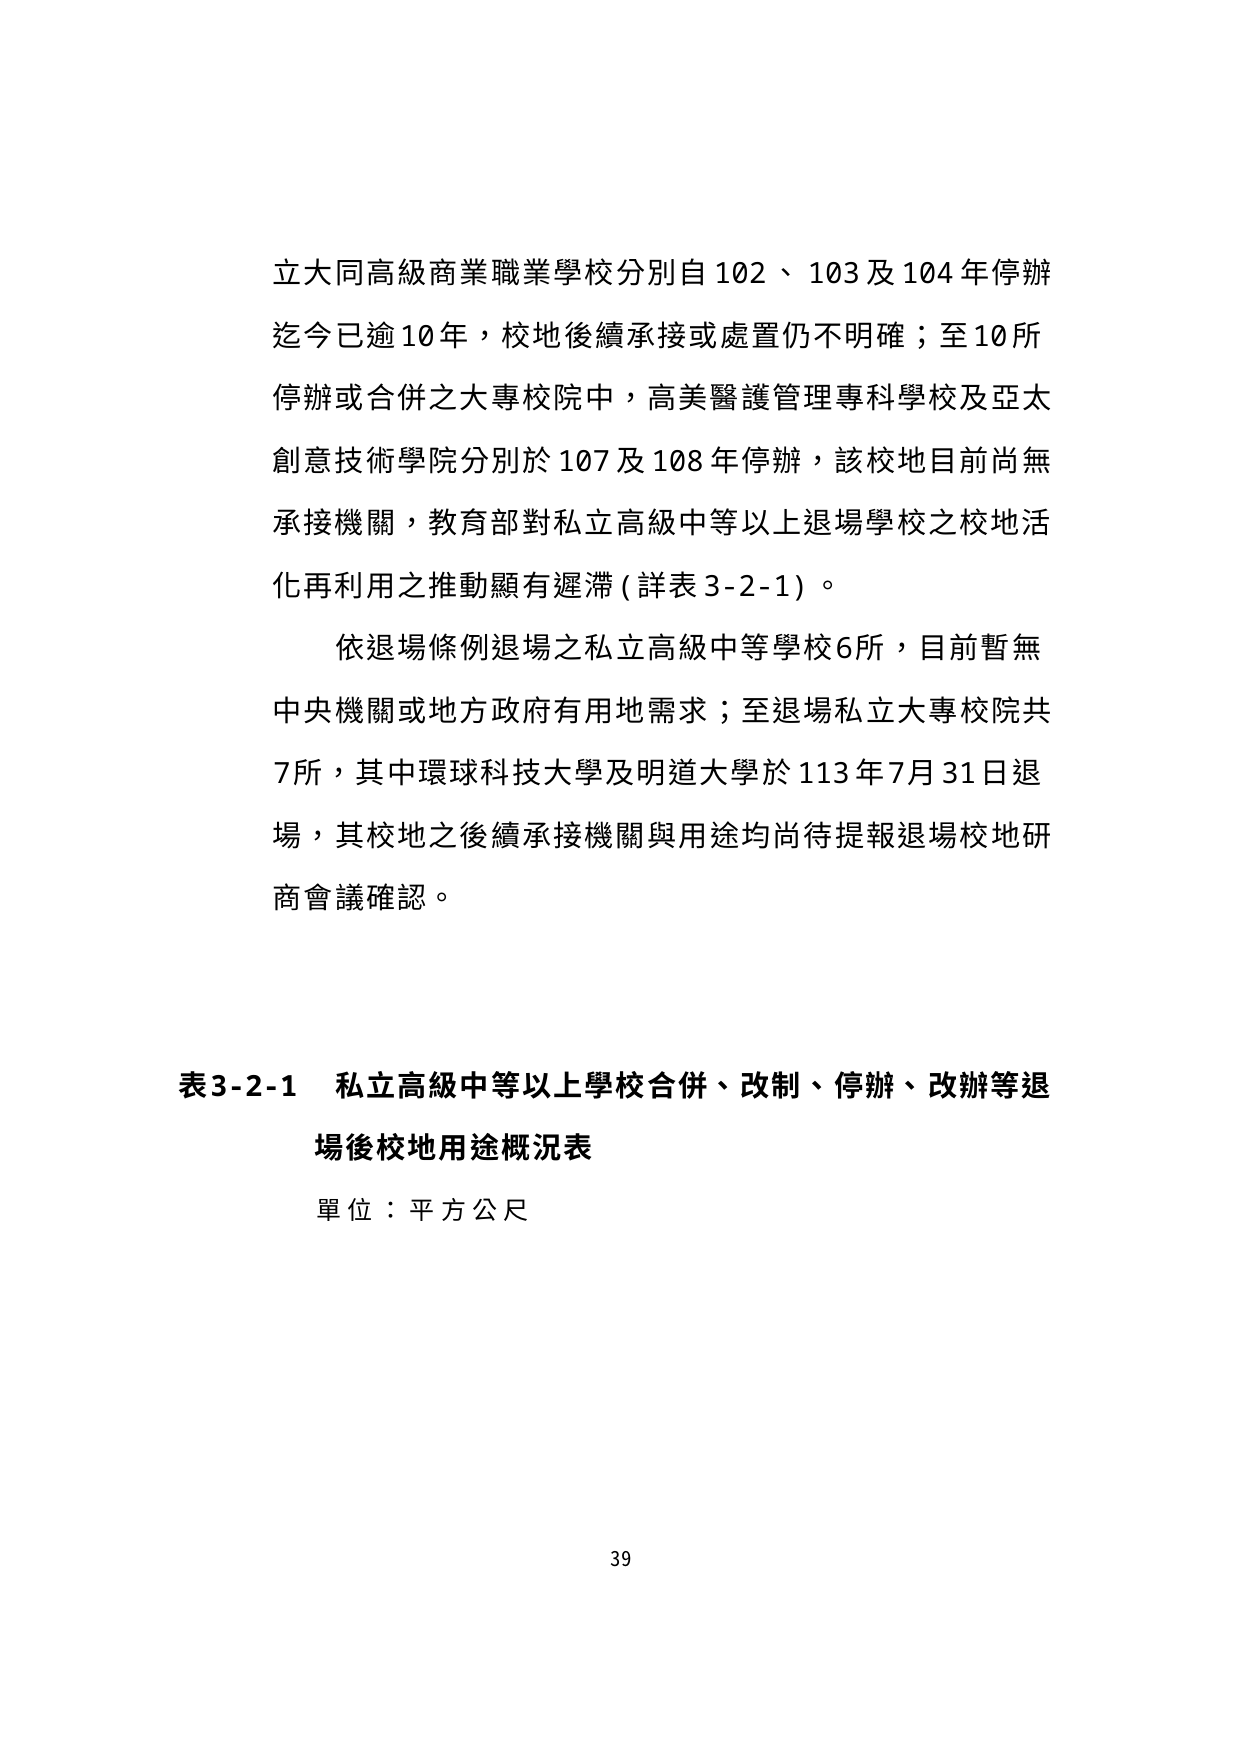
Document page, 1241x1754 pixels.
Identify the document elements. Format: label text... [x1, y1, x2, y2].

text 依退場條例退場之私立高級中等學校6所，目前暫無中央機關或地方政府有用地需求；至退場私立大專校院共7所，其中環球科技大學及明道大學於113年7月31日退場，其校地之後續承接機關與用途均尚待提報退場校地研商會議確認。 [266, 604, 1063, 917]
text 立大同高級商業職業學校分別自102、103及104年停辦迄今已逾10年，校地後續承接或處置仍不明確；至10所停辦或合併之大專校院中，高美醫護管理專科學校及亞太創意技術學院分別於107及108年停辦，該校地目前尚無承接機關，教育部對私立高級中等以上退場學校之校地活化再利用之推動顯有遲滯(詳表3-2-1)。 [266, 229, 1063, 604]
text 表3-2-1 私立高級中等以上學校合併、改制、停辦、改辦等退場後校地用途概況表 單位：平方公尺 [163, 1042, 1063, 1229]
